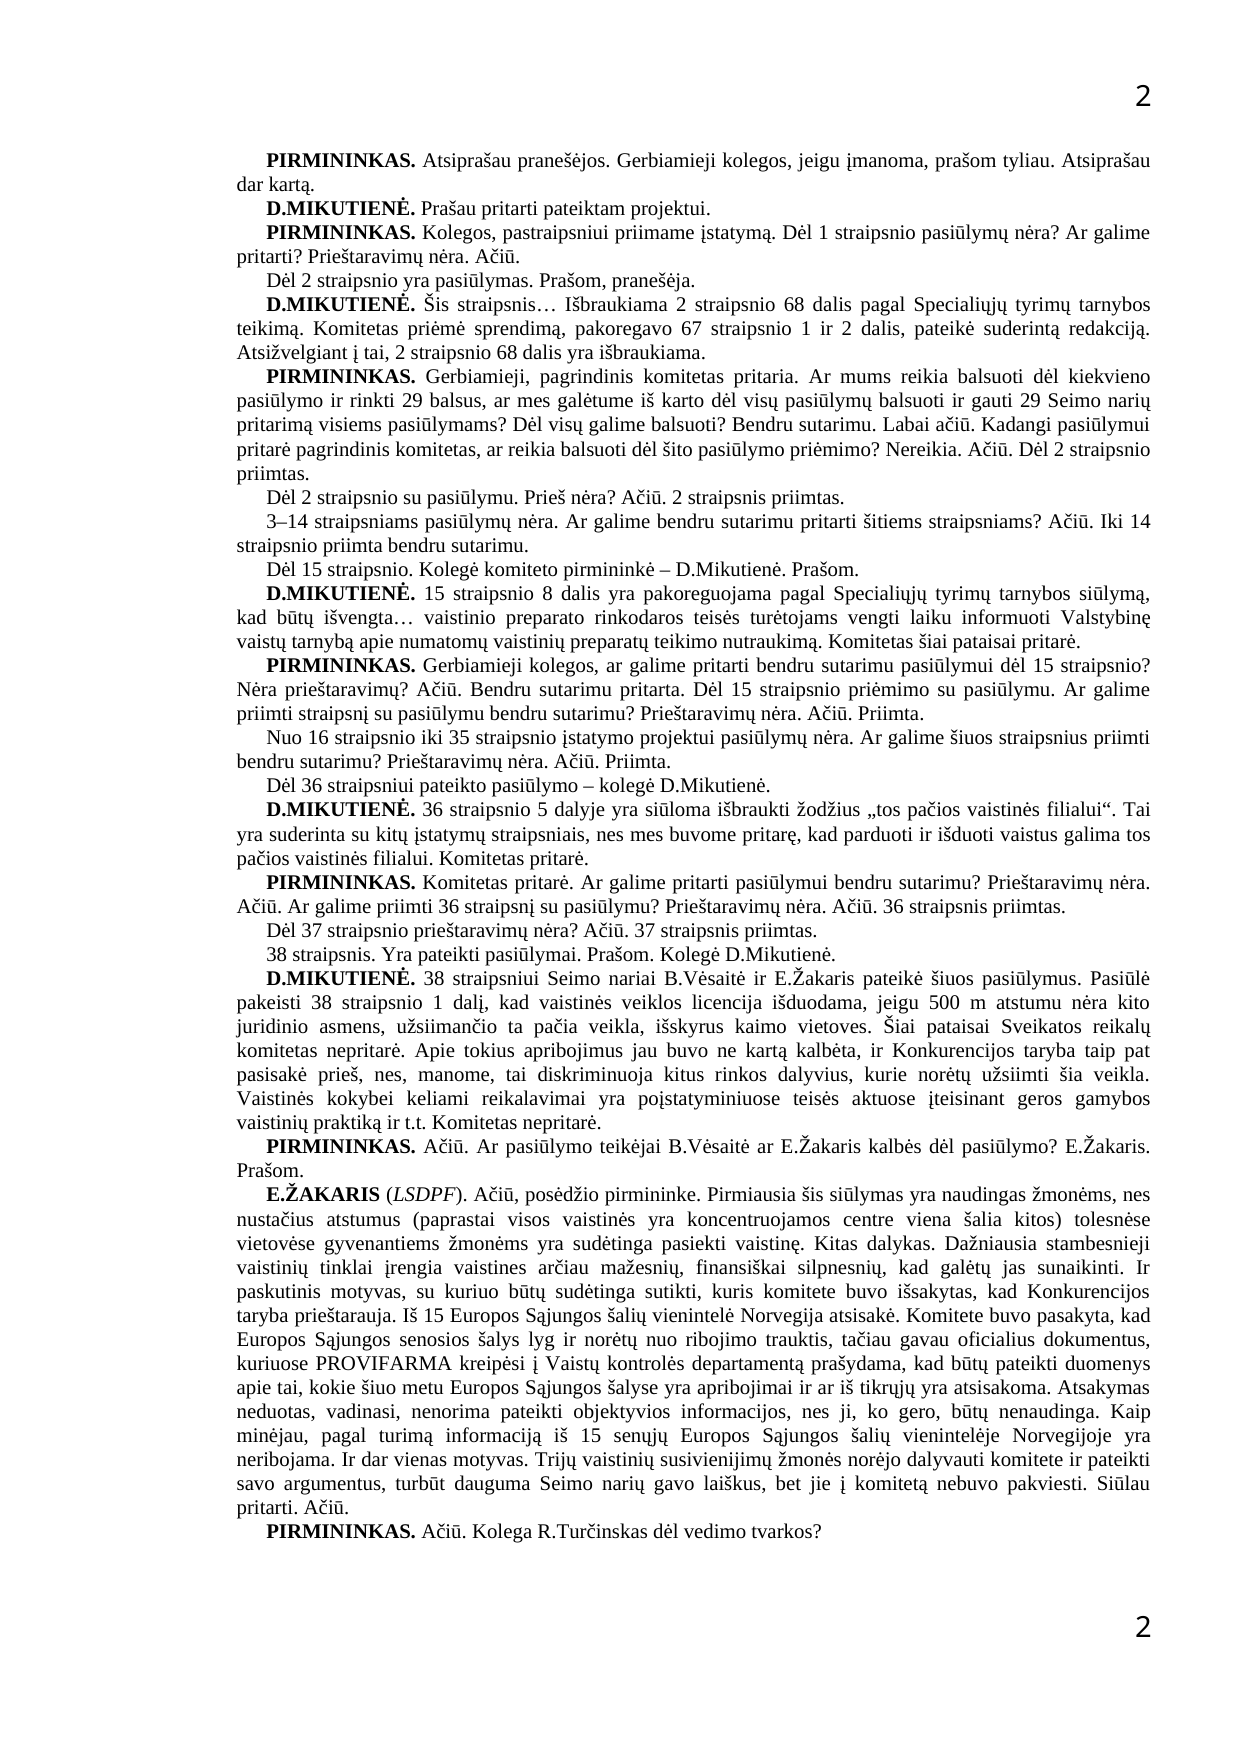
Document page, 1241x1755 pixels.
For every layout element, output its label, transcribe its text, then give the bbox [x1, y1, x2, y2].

text Dėl 37 straipsnio prieštaravimų nėra? Ačiū. 37 straipsnis priimtas. [236, 918, 1152, 942]
text PIRMININKAS. Kolegos, pastraipsniui priimame įstatymą. Dėl 1 straipsnio pasiūlymų nėra? Ar galime pritarti? Prieštaravimų nėra. Ačiū. [236, 220, 1152, 268]
text D.MIKUTIENĖ. Prašau pritarti pateiktam projektui. [236, 196, 1152, 220]
text PIRMININKAS. Gerbiamieji, pagrindinis komitetas pritaria. Ar mums reikia balsuoti dėl kiekvieno pasiūlymo ir rinkti 29 balsus, ar mes galėtume iš karto dėl visų pasiūlymų balsuoti ir gauti 29 Seimo narių pritarimą visiems pasiūlymams? Dėl visų galime balsuoti? Bendru sutarimu. Labai ačiū. Kadangi pasiūlymui pritarė pagrindinis komitetas, ar reikia balsuoti dėl šito pasiūlymo priėmimo? Nereikia. Ačiū. Dėl 2 straipsnio priimtas. [236, 364, 1152, 484]
text D.MIKUTIENĖ. 15 straipsnio 8 dalis yra pakoreguojama pagal Specialiųjų tyrimų tarnybos siūlymą, kad būtų išvengta… vaistinio preparato rinkodaros teisės turėtojams vengti laiku informuoti Valstybinę vaistų tarnybą apie numatomų vaistinių preparatų teikimo nutraukimą. Komitetas šiai pataisai pritarė. [236, 581, 1152, 653]
text D.MIKUTIENĖ. Šis straipsnis… Išbraukiama 2 straipsnio 68 dalis pagal Specialiųjų tyrimų tarnybos teikimą. Komitetas priėmė sprendimą, pakoregavo 67 straipsnio 1 ir 2 dalis, pateikė suderintą redakciją. Atsižvelgiant į tai, 2 straipsnio 68 dalis yra išbraukiama. [236, 292, 1152, 364]
text Dėl 15 straipsnio. Kolegė komiteto pirmininkė – D.Mikutienė. Prašom. [236, 557, 1152, 581]
text Dėl 36 straipsniui pateikto pasiūlymo – kolegė D.Mikutienė. [236, 773, 1152, 797]
text PIRMININKAS. Komitetas pritarė. Ar galime pritarti pasiūlymui bendru sutarimu? Prieštaravimų nėra. Ačiū. Ar galime priimti 36 straipsnį su pasiūlymu? Prieštaravimų nėra. Ačiū. 36 straipsnis priimtas. [236, 869, 1152, 918]
text PIRMININKAS. Gerbiamieji kolegos, ar galime pritarti bendru sutarimu pasiūlymui dėl 15 straipsnio? Nėra prieštaravimų? Ačiū. Bendru sutarimu pritarta. Dėl 15 straipsnio priėmimo su pasiūlymu. Ar galime priimti straipsnį su pasiūlymu bendru sutarimu? Prieštaravimų nėra. Ačiū. Priimta. [236, 653, 1152, 725]
text PIRMININKAS. Ačiū. Ar pasiūlymo teikėjai B.Vėsaitė ar E.Žakaris kalbės dėl pasiūlymo? E.Žakaris. Prašom. [236, 1134, 1152, 1182]
text PIRMININKAS. Ačiū. Kolega R.Turčinskas dėl vedimo tvarkos? [236, 1519, 1152, 1543]
text Nuo 16 straipsnio iki 35 straipsnio įstatymo projektui pasiūlymų nėra. Ar galime šiuos straipsnius priimti bendru sutarimu? Prieštaravimų nėra. Ačiū. Priimta. [236, 725, 1152, 773]
text 38 straipsnis. Yra pateikti pasiūlymai. Prašom. Kolegė D.Mikutienė. [236, 942, 1152, 966]
text PIRMININKAS. Atsiprašau pranešėjos. Gerbiamieji kolegos, jeigu įmanoma, prašom tyliau. Atsiprašau dar kartą. [236, 148, 1152, 196]
text D.MIKUTIENĖ. 38 straipsniui Seimo nariai B.Vėsaitė ir E.Žakaris pateikė šiuos pasiūlymus. Pasiūlė pakeisti 38 straipsnio 1 dalį, kad vaistinės veiklos licencija išduodama, jeigu 500 m atstumu nėra kito juridinio asmens, užsiimančio ta pačia veikla, išskyrus kaimo vietoves. Šiai pataisai Sveikatos reikalų komitetas nepritarė. Apie tokius apribojimus jau buvo ne kartą kalbėta, ir Konkurencijos taryba taip pat pasisakė prieš, nes, manome, tai diskriminuoja kitus rinkos dalyvius, kurie norėtų užsiimti šia veikla. Vaistinės kokybei keliami reikalavimai yra poįstatyminiuose teisės aktuose įteisinant geros gamybos vaistinių praktiką ir t.t. Komitetas nepritarė. [236, 966, 1152, 1134]
text D.MIKUTIENĖ. 36 straipsnio 5 dalyje yra siūloma išbraukti žodžius „tos pačios vaistinės filialui“. Tai yra suderinta su kitų įstatymų straipsniais, nes mes buvome pritarę, kad parduoti ir išduoti vaistus galima tos pačios vaistinės filialui. Komitetas pritarė. [236, 797, 1152, 869]
text Dėl 2 straipsnio yra pasiūlymas. Prašom, pranešėja. [236, 268, 1152, 292]
text Dėl 2 straipsnio su pasiūlymu. Prieš nėra? Ačiū. 2 straipsnis priimtas. [236, 484, 1152, 509]
text 3–14 straipsniams pasiūlymų nėra. Ar galime bendru sutarimu pritarti šitiems straipsniams? Ačiū. Iki 14 straipsnio priimta bendru sutarimu. [236, 509, 1152, 557]
text E.ŽAKARIS (LSDPF). Ačiū, posėdžio pirmininke. Pirmiausia šis siūlymas yra naudingas žmonėms, nes nustačius atstumus (paprastai visos vaistinės yra koncentruojamos centre viena šalia kitos) tolesnėse vietovėse gyvenantiems žmonėms yra sudėtinga pasiekti vaistinę. Kitas dalykas. Dažniausia stambesnieji vaistinių tinklai įrengia vaistines arčiau mažesnių, finansiškai silpnesnių, kad galėtų jas sunaikinti. Ir paskutinis motyvas, su kuriuo būtų sudėtinga sutikti, kuris komitete buvo išsakytas, kad Konkurencijos taryba prieštarauja. Iš 15 Europos Sąjungos šalių vienintelė Norvegija atsisakė. Komitete buvo pasakyta, kad Europos Sąjungos senosios šalys lyg ir norėtų nuo ribojimo trauktis, tačiau gavau oficialius dokumentus, kuriuose PROVIFARMA kreipėsi į Vaistų kontrolės departamentą prašydama, kad būtų pateikti duomenys apie tai, kokie šiuo metu Europos Sąjungos šalyse yra apribojimai ir ar iš tikrųjų yra atsisakoma. Atsakymas neduotas, vadinasi, nenorima pateikti objektyvios informacijos, nes ji, ko gero, būtų nenaudinga. Kaip minėjau, pagal turimą informaciją iš 15 senųjų Europos Sąjungos šalių vienintelėje Norvegijoje yra neribojama. Ir dar vienas motyvas. Trijų vaistinių susivienijimų žmonės norėjo dalyvauti komitete ir pateikti savo argumentus, turbūt dauguma Seimo narių gavo laiškus, bet jie į komitetą nebuvo pakviesti. Siūlau pritarti. Ačiū. [236, 1182, 1152, 1519]
